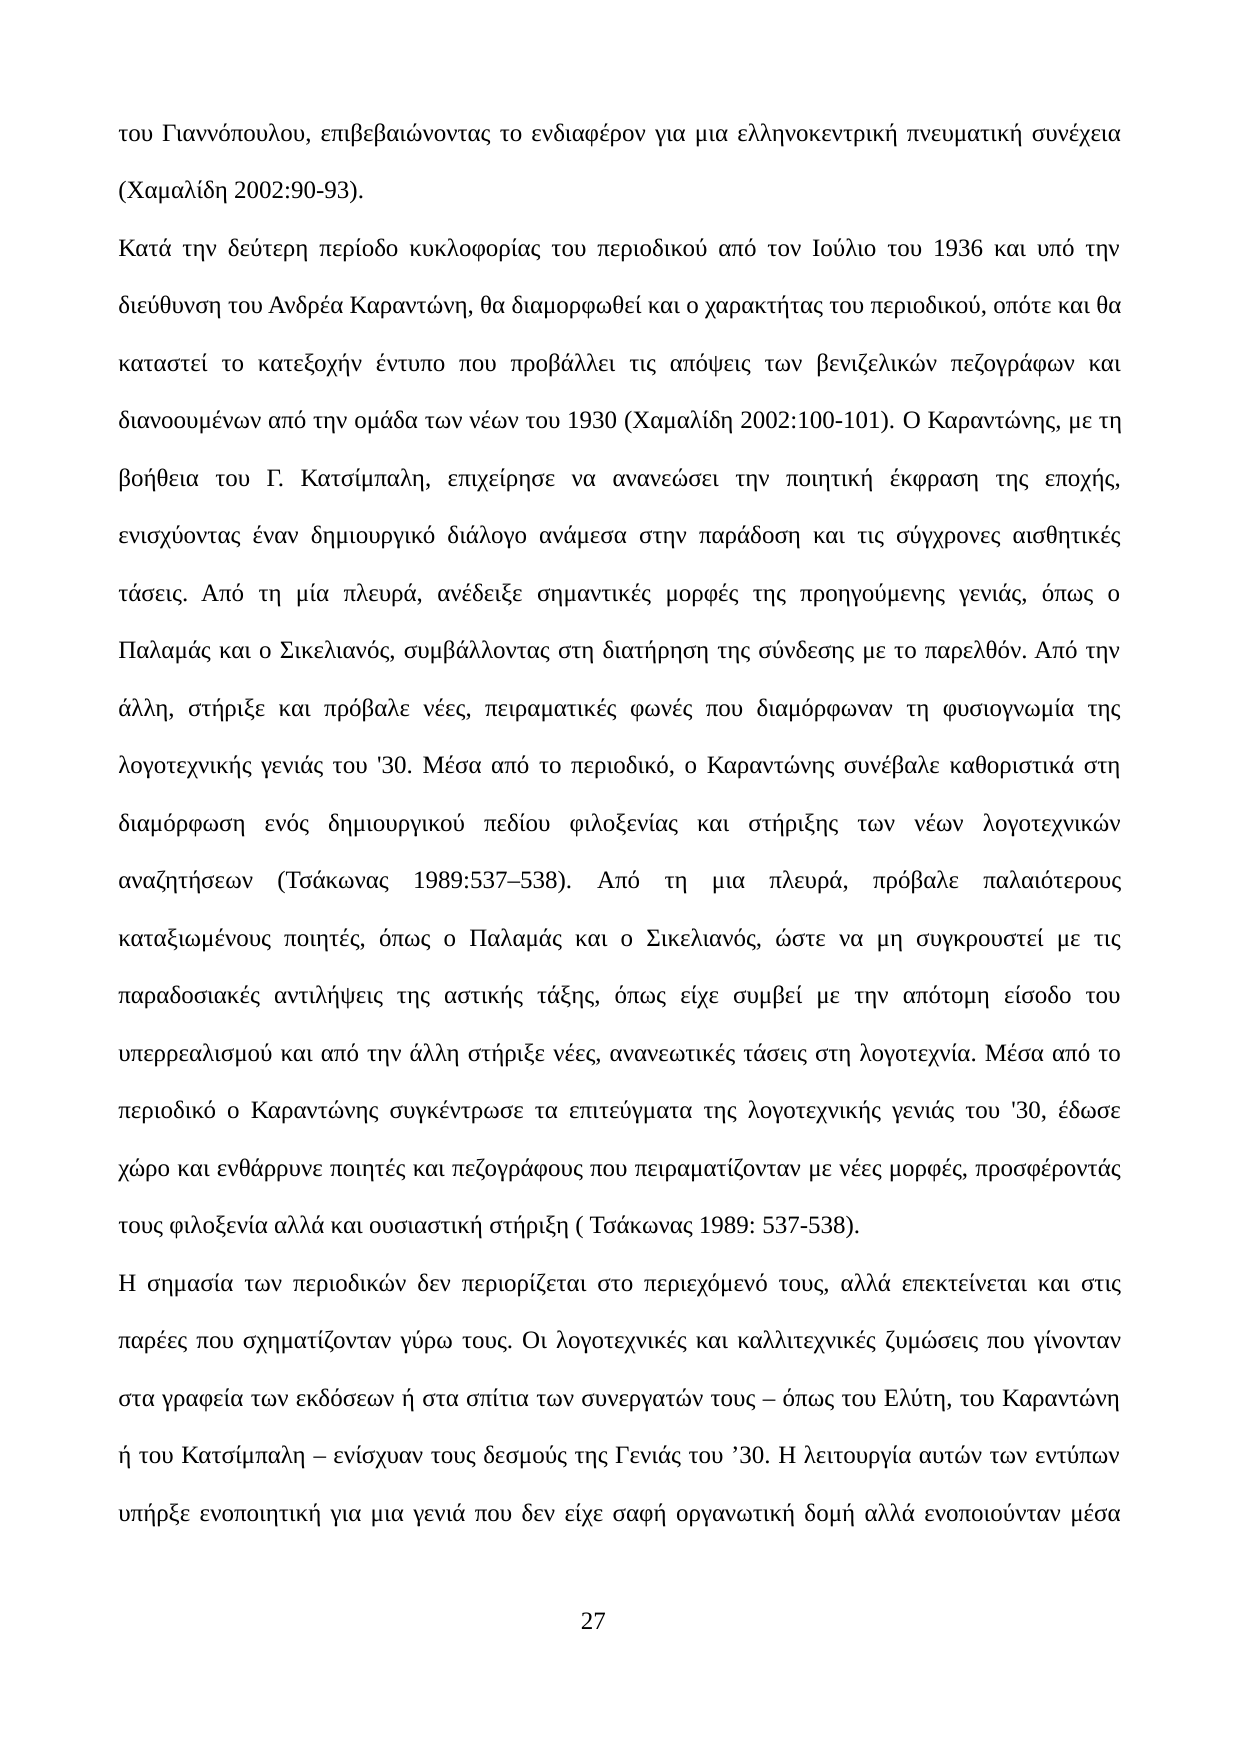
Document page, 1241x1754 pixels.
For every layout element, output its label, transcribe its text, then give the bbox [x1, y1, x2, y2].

text Κατά την δεύτερη περίοδο κυκλοφορίας του περιοδικού από τον Ιούλιο του 1936 και υπό την διεύθυνση του Ανδρέα Καραντώνη, θα διαμορφωθεί και ο χαρακτήτας του περιοδικού, οπότε και θα καταστεί το κατεξοχήν έντυπο που προβάλλει τις απόψεις των βενιζελικών πεζογράφων και διανοουμένων από την ομάδα των νέων του 1930 (Χαμαλίδη 2002:100-101). Ο Καραντώνης, με τη βοήθεια του Γ. Κατσίμπαλη, επιχείρησε να ανανεώσει την ποιητική έκφραση της εποχής, ενισχύοντας έναν δημιουργικό διάλογο ανάμεσα στην παράδοση και τις σύγχρονες αισθητικές τάσεις. Από τη μία πλευρά, ανέδειξε σημαντικές μορφές της προηγούμενης γενιάς, όπως ο Παλαμάς και ο Σικελιανός, συμβάλλοντας στη διατήρηση της σύνδεσης με το παρελθόν. Από την άλλη, στήριξε και πρόβαλε νέες, πειραματικές φωνές που διαμόρφωναν τη φυσιογνωμία της λογοτεχνικής γενιάς του '30. Μέσα από το περιοδικό, ο Καραντώνης συνέβαλε καθοριστικά στη διαμόρφωση ενός δημιουργικού πεδίου φιλοξενίας και στήριξης των νέων λογοτεχνικών αναζητήσεων (Τσάκωνας 1989:537–538). Από τη μια πλευρά, πρόβαλε παλαιότερους καταξιωμένους ποιητές, όπως ο Παλαμάς και ο Σικελιανός, ώστε να μη συγκρουστεί με τις παραδοσιακές αντιλήψεις της αστικής τάξης, όπως είχε συμβεί με την απότομη είσοδο του υπερρεαλισμού και από την άλλη στήριξε νέες, ανανεωτικές τάσεις στη λογοτεχνία. Μέσα από το περιοδικό ο Καραντώνης συγκέντρωσε τα επιτεύγματα της λογοτεχνικής γενιάς του '30, έδωσε χώρο και ενθάρρυνε ποιητές και πεζογράφους που πειραματίζονταν με νέες μορφές, προσφέροντάς τους φιλοξενία αλλά και ουσιαστική στήριξη ( Τσάκωνας 1989: 537-538). [118, 231, 1122, 1239]
text Η σημασία των περιοδικών δεν περιορίζεται στο περιεχόμενό τους, αλλά επεκτείνεται και στις παρέες που σχηματίζονταν γύρω τους. Οι λογοτεχνικές και καλλιτεχνικές ζυμώσεις που γίνονταν στα γραφεία των εκδόσεων ή στα σπίτια των συνεργατών τους – όπως του Ελύτη, του Καραντώνη ή του Κατσίμπαλη – ενίσχυαν τους δεσμούς της Γενιάς του ’30. Η λειτουργία αυτών των εντύπων υπήρξε ενοποιητική για μια γενιά που δεν είχε σαφή οργανωτική δομή αλλά ενοποιούνταν μέσα [118, 1266, 1122, 1527]
text του Γιαννόπουλου, επιβεβαιώνοντας το ενδιαφέρον για μια ελληνοκεντρική πνευματική συνέχεια (Χαμαλίδη 2002:90-93). [118, 118, 1122, 204]
